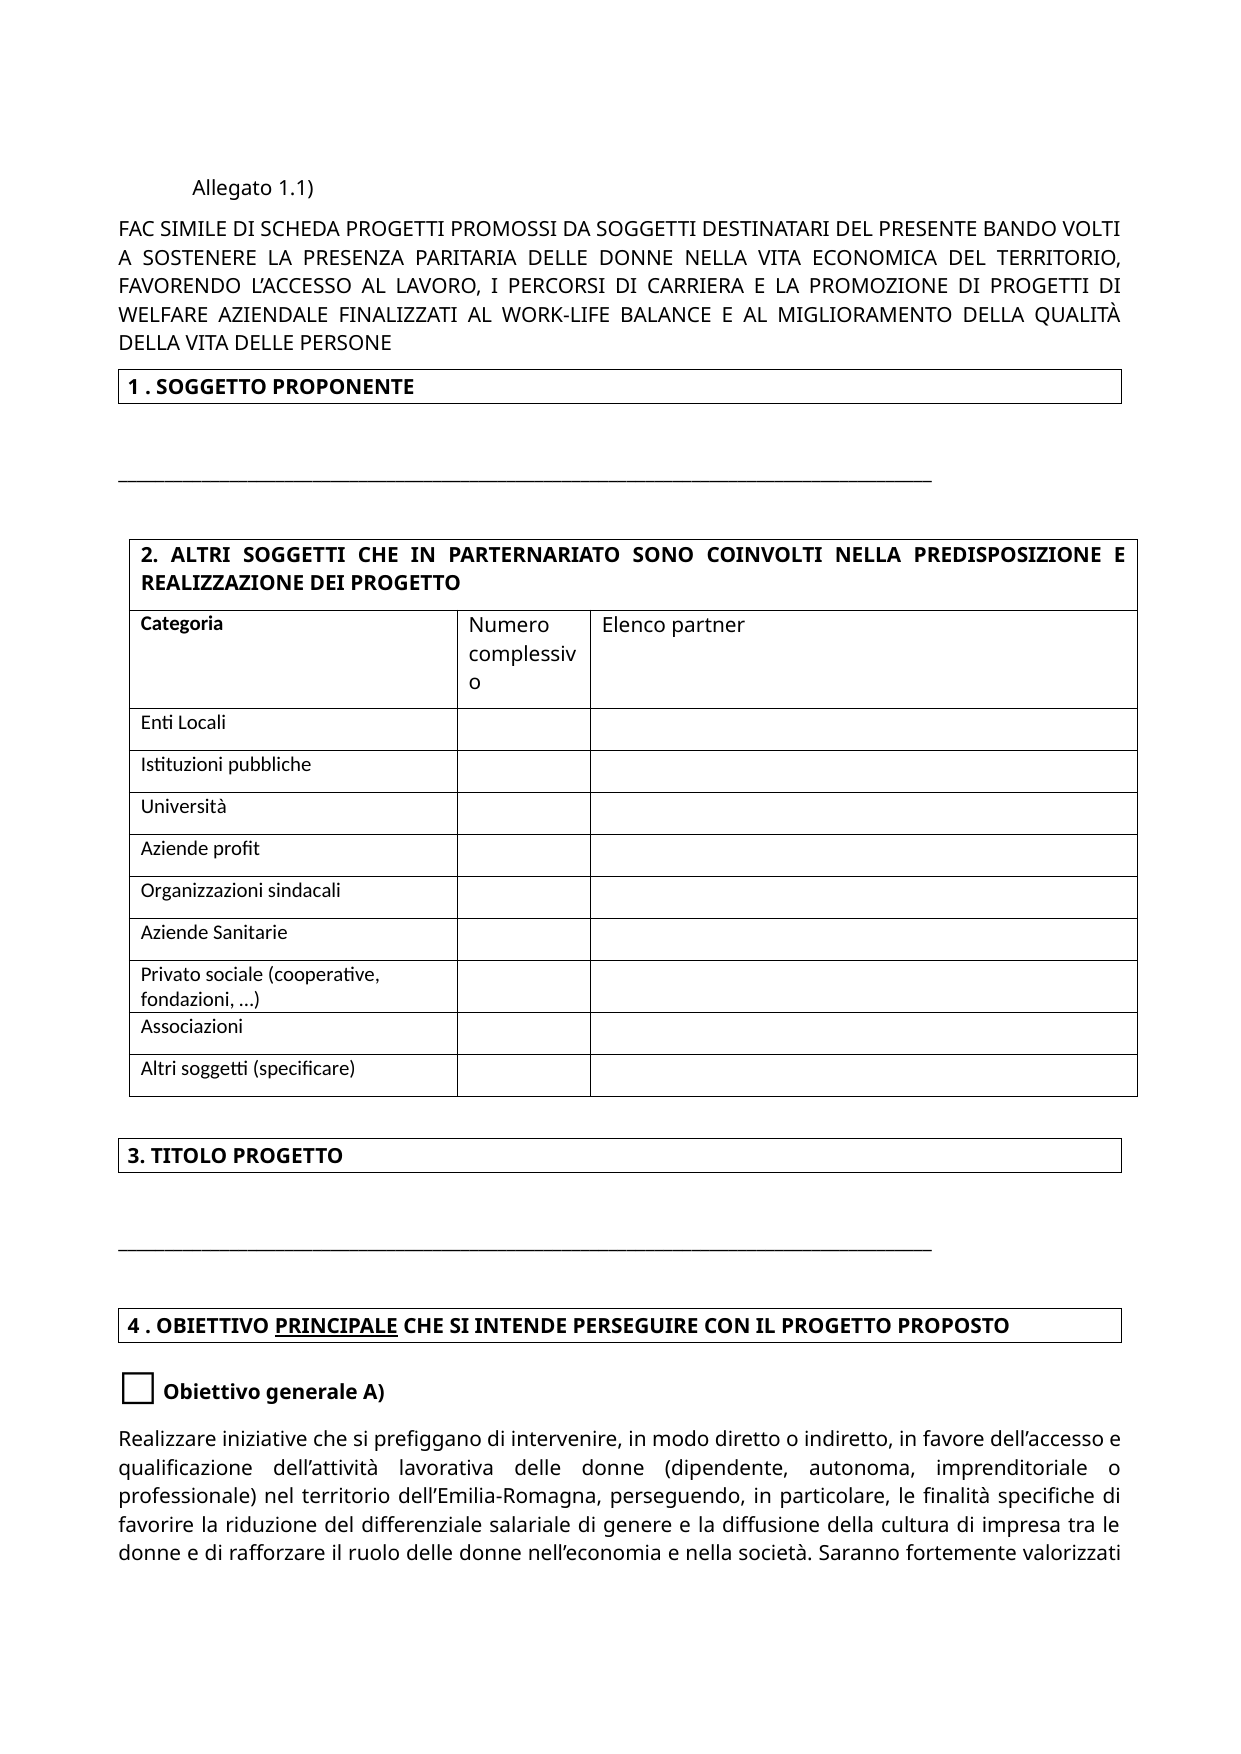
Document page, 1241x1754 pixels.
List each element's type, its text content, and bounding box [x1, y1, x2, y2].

table_cell [591, 1013, 1137, 1054]
table_cell Aziende Sanitarie [130, 919, 457, 960]
table_cell Università [130, 793, 457, 834]
table_cell [591, 1055, 1137, 1096]
table_cell [591, 835, 1137, 876]
table_cell [591, 961, 1137, 1012]
table_cell [591, 877, 1137, 918]
text Realizzare iniziative che si prefiggano di intervenire, in modo diretto o indiretto, in favore dell’accesso e qualificazione dell’attività lavorativa delle donne (dipendente, autonoma, imprenditoriale o professionale) nel territorio dell’Emilia-Romagna, perseguendo, in particolare, le finalità specifiche di favorire la riduzione del differenziale salariale di genere e la diffusione della cultura di impresa tra le donne e di rafforzare il ruolo delle donne nell’economia e nella società. Saranno fortemente valorizzati [118, 1424, 1122, 1567]
table_cell Categoria [130, 611, 457, 708]
table_cell [458, 1055, 590, 1096]
table_cell [591, 751, 1137, 792]
table_cell [458, 961, 590, 1012]
table_cell [458, 919, 590, 960]
table_cell [591, 793, 1137, 834]
table_cell Numero complessivo [458, 611, 590, 708]
table_cell Altri soggetti (specificare) [130, 1055, 457, 1096]
table_cell Associazioni [130, 1013, 457, 1054]
table_cell [458, 1013, 590, 1054]
text ________________________________________________________________________________________ [118, 457, 1122, 486]
table_cell Enti Locali [130, 709, 457, 750]
table_cell [458, 835, 590, 876]
text □ Obiettivo generale A) [118, 1355, 1122, 1412]
table_cell [458, 793, 590, 834]
table_cell Elenco partner [591, 611, 1137, 708]
table_header 2. ALTRI SOGGETTI CHE IN PARTERNARIATO SONO COINVOLTI NELLA PREDISPOSIZIONE E REALIZZAZIONE DEI PROGETTO [130, 540, 1137, 609]
table_cell [591, 709, 1137, 750]
table_cell [458, 709, 590, 750]
text 1 . SOGGETTO PROPONENTE [119, 370, 1121, 403]
table_cell [458, 751, 590, 792]
table_cell Organizzazioni sindacali [130, 877, 457, 918]
text ________________________________________________________________________________________ [118, 1226, 1122, 1254]
table_cell Aziende profit [130, 835, 457, 876]
table_cell [458, 877, 590, 918]
text 4 . OBIETTIVO PRINCIPALE CHE SI INTENDE PERSEGUIRE CON IL PROGETTO PROPOSTO [119, 1309, 1121, 1342]
table_cell Istituzioni pubbliche [130, 751, 457, 792]
table_cell [591, 919, 1137, 960]
table_cell Privato sociale (cooperative, fondazioni, …) [130, 961, 457, 1012]
text 3. TITOLO PROGETTO [119, 1139, 1121, 1172]
text FAC SIMILE DI SCHEDA PROGETTI PROMOSSI DA SOGGETTI DESTINATARI DEL PRESENTE BANDO VOLTI A SOSTENERE LA PRESENZA PARITARIA DELLE DONNE NELLA VITA ECONOMICA DEL TERRITORIO, FAVORENDO L’ACCESSO AL LAVORO, I PERCORSI DI CARRIERA E LA PROMOZIONE DI PROGETTI DI WELFARE AZIENDALE FINALIZZATI AL WORK-LIFE BALANCE E AL MIGLIORAMENTO DELLA QUALITÀ DELLA VITA DELLE PERSONE [118, 214, 1122, 357]
text Allegato 1.1) [118, 173, 1122, 202]
